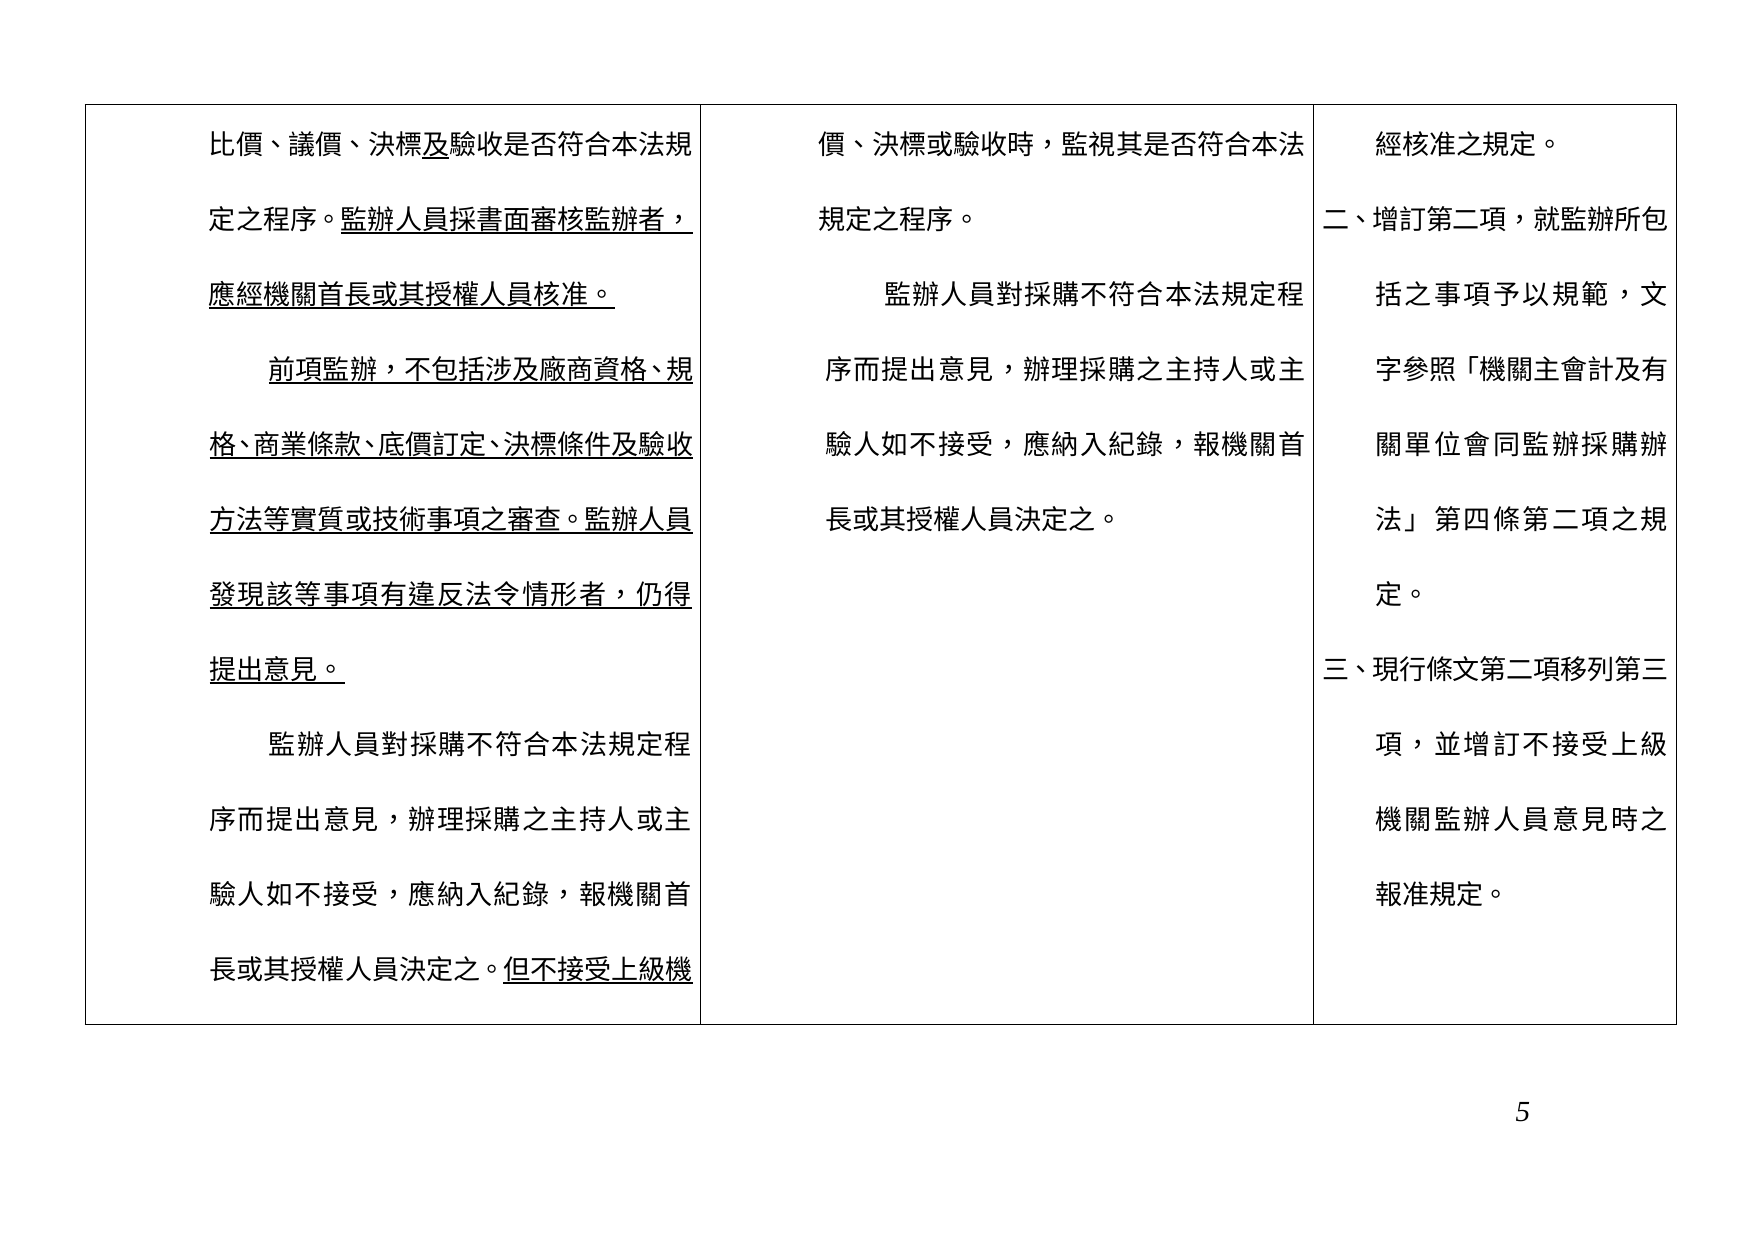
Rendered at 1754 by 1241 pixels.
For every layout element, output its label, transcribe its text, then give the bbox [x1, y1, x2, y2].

table_cell 經核准之規定。 二、增訂第二項，就監辦所包括之事項予以規範，文字參照「機關主會計及有關單位會同監辦採購辦法」第四條第二項之規定。 三、現行條文第二項移列第三項，並增訂不接受上級機關監辦人員意見時之報准規定。 [1314, 105, 1676, 1024]
table_cell 價、決標或驗收時，監視其是否符合本法規定之程序。 監辦人員對採購不符合本法規定程序而提出意見，辦理採購之主持人或主驗人如不接受，應納入紀錄，報機關首長或其授權人員決定之。 [701, 105, 1313, 1024]
table_cell 比價、議價、決標及驗收是否符合本法規定之程序。監辦人員採書面審核監辦者，應經機關首長或其授權人員核准。 前項監辦，不包括涉及廠商資格、規格、商業條款、底價訂定、決標條件及驗收方法等實質或技術事項之審查。監辦人員發現該等事項有違反法令情形者，仍得提出意見。 監辦人員對採購不符合本法規定程序而提出意見，辦理採購之主持人或主驗人如不接受，應納入紀錄，報機關首長或其授權人員決定之。但不接受上級機 [86, 105, 700, 1024]
